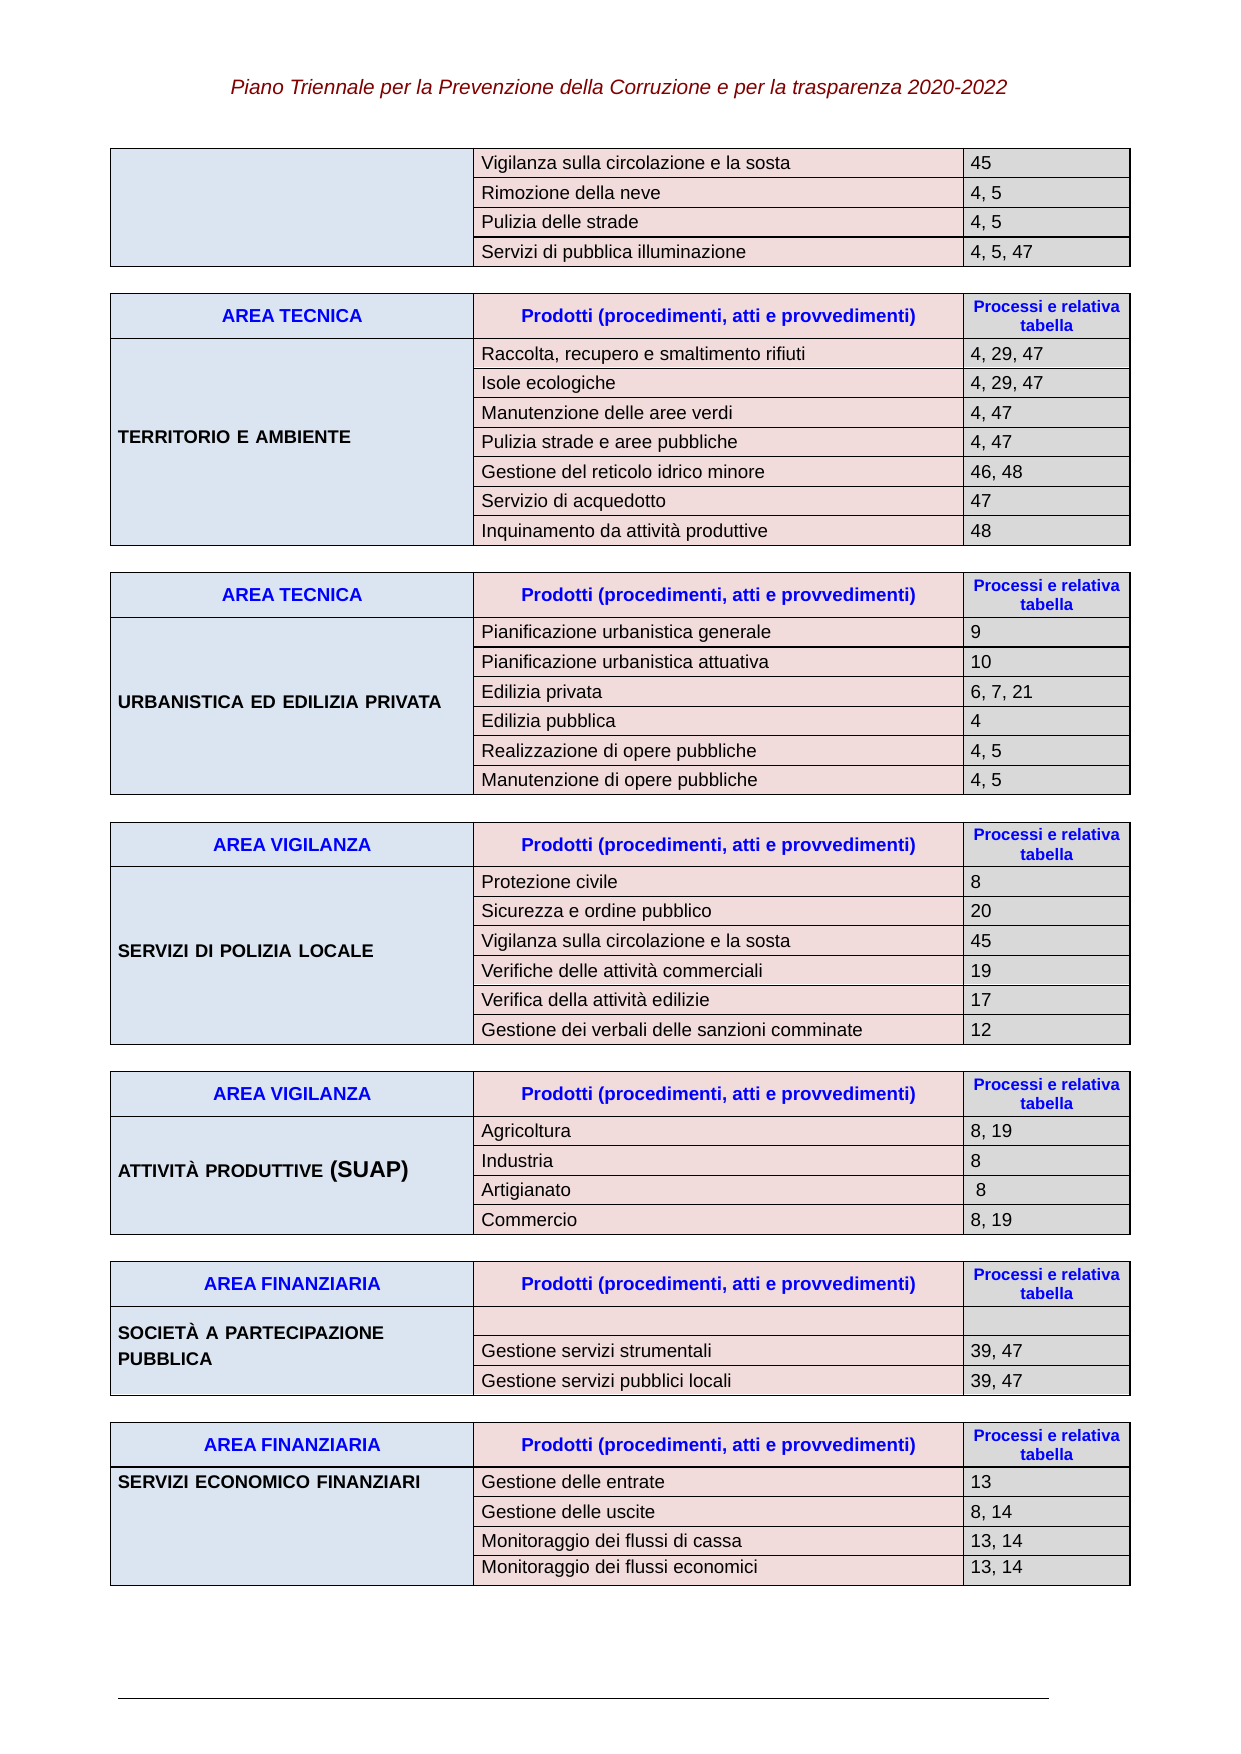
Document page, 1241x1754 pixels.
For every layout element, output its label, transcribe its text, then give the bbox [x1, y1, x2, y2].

table_cell Realizzazione di opere pubbliche [474, 736, 963, 765]
table_cell 8, 19 [964, 1205, 1129, 1234]
table_cell Verifica della attività edilizie [474, 986, 963, 1014]
table_cell 4, 5 [964, 178, 1129, 207]
table_cell 39, 47 [964, 1336, 1129, 1365]
table_cell 8, 14 [964, 1497, 1129, 1526]
table_cell 9 [964, 618, 1129, 646]
table_cell 4, 29, 47 [964, 339, 1129, 367]
table_header AREA FINANZIARIA [111, 1423, 473, 1466]
table_cell 4, 29, 47 [964, 369, 1129, 397]
table_cell Edilizia privata [474, 677, 963, 706]
table_header Prodotti (procedimenti, atti e provvedimenti) [474, 294, 963, 338]
table_cell urbanistica ed edilizia privata [111, 618, 473, 794]
table_cell Servizio di acquedotto [474, 487, 963, 515]
table_cell Gestione del reticolo idrico minore [474, 457, 963, 486]
table_header Prodotti (procedimenti, atti e provvedimenti) [474, 1072, 963, 1116]
table_cell [111, 149, 473, 266]
table_cell Gestione delle uscite [474, 1497, 963, 1526]
table_header Processi e relativa tabella [964, 1072, 1129, 1116]
table_header AREA VIGILANZA [111, 1072, 473, 1116]
table_cell 6, 7, 21 [964, 677, 1129, 706]
table_header Processi e relativa tabella [964, 1423, 1129, 1466]
table_cell 4, 5 [964, 736, 1129, 765]
table_cell Inquinamento da attività produttive [474, 516, 963, 545]
table_cell Commercio [474, 1205, 963, 1234]
table_cell attività produttive (SUAP) [111, 1117, 473, 1234]
table_cell 47 [964, 487, 1129, 515]
table_cell 8, 19 [964, 1117, 1129, 1145]
table_cell Verifiche delle attività commerciali [474, 956, 963, 984]
table_cell Servizi di pubblica illuminazione [474, 238, 963, 266]
table_cell 8 [964, 1176, 1129, 1204]
table_header Prodotti (procedimenti, atti e provvedimenti) [474, 573, 963, 617]
table_cell 4, 5 [964, 766, 1129, 794]
table_cell 48 [964, 516, 1129, 545]
table_cell Gestione dei verbali delle sanzioni comminate [474, 1015, 963, 1044]
table_header Prodotti (procedimenti, atti e provvedimenti) [474, 823, 963, 866]
table_header AREA FINANZIARIA [111, 1262, 473, 1306]
table_header AREA TECNICA [111, 294, 473, 338]
table_cell Edilizia pubblica [474, 707, 963, 735]
table_cell Monitoraggio dei flussi di cassa [474, 1527, 963, 1555]
table_cell [964, 1307, 1129, 1335]
table_cell 45 [964, 149, 1129, 177]
table_cell Pulizia strade e aree pubbliche [474, 428, 963, 456]
table_cell Monitoraggio dei flussi economici [474, 1556, 963, 1585]
table_cell Vigilanza sulla circolazione e la sosta [474, 926, 963, 955]
table_cell Manutenzione delle aree verdi [474, 398, 963, 427]
table_cell 19 [964, 956, 1129, 984]
table_cell 20 [964, 897, 1129, 925]
table_header Processi e relativa tabella [964, 573, 1129, 617]
table_header Processi e relativa tabella [964, 823, 1129, 866]
table_cell Rimozione della neve [474, 178, 963, 207]
table_cell Gestione servizi pubblici locali [474, 1366, 963, 1394]
table_cell 46, 48 [964, 457, 1129, 486]
table_cell Agricoltura [474, 1117, 963, 1145]
table_cell Vigilanza sulla circolazione e la sosta [474, 149, 963, 177]
table_cell 39, 47 [964, 1366, 1129, 1394]
table_cell 4 [964, 707, 1129, 735]
table_cell servizi di polizia locale [111, 867, 473, 1044]
table_cell 4, 5 [964, 208, 1129, 236]
table_cell 12 [964, 1015, 1129, 1044]
table_cell Protezione civile [474, 867, 963, 896]
table_cell Gestione servizi strumentali [474, 1336, 963, 1365]
table_cell 8 [964, 867, 1129, 896]
table_cell Sicurezza e ordine pubblico [474, 897, 963, 925]
table_cell 13, 14 [964, 1527, 1129, 1555]
table_cell Isole ecologiche [474, 369, 963, 397]
table_header Prodotti (procedimenti, atti e provvedimenti) [474, 1423, 963, 1466]
table_cell 13 [964, 1468, 1129, 1496]
table_header Prodotti (procedimenti, atti e provvedimenti) [474, 1262, 963, 1306]
table_cell 4, 47 [964, 398, 1129, 427]
table_cell Artigianato [474, 1176, 963, 1204]
table_header AREA VIGILANZA [111, 823, 473, 866]
table_cell servizi economico finanziari [111, 1468, 473, 1585]
table_cell Pianificazione urbanistica generale [474, 618, 963, 646]
table_cell territorio e ambiente [111, 339, 473, 545]
table_header AREA TECNICA [111, 573, 473, 617]
table_cell Raccolta, recupero e smaltimento rifiuti [474, 339, 963, 367]
table_cell 45 [964, 926, 1129, 955]
table_cell Gestione delle entrate [474, 1468, 963, 1496]
table_header Processi e relativa tabella [964, 1262, 1129, 1306]
table_header Processi e relativa tabella [964, 294, 1129, 338]
table_cell [474, 1307, 963, 1335]
table_cell Pulizia delle strade [474, 208, 963, 236]
table_cell 8 [964, 1146, 1129, 1175]
table_cell Manutenzione di opere pubbliche [474, 766, 963, 794]
table_cell società a partecipazione pubblica [111, 1307, 473, 1394]
table_cell Industria [474, 1146, 963, 1175]
table_cell 4, 47 [964, 428, 1129, 456]
table_cell 4, 5, 47 [964, 238, 1129, 266]
table_cell 17 [964, 986, 1129, 1014]
table_cell Pianificazione urbanistica attuativa [474, 648, 963, 676]
table_cell 13, 14 [964, 1556, 1129, 1585]
table_cell 10 [964, 648, 1129, 676]
